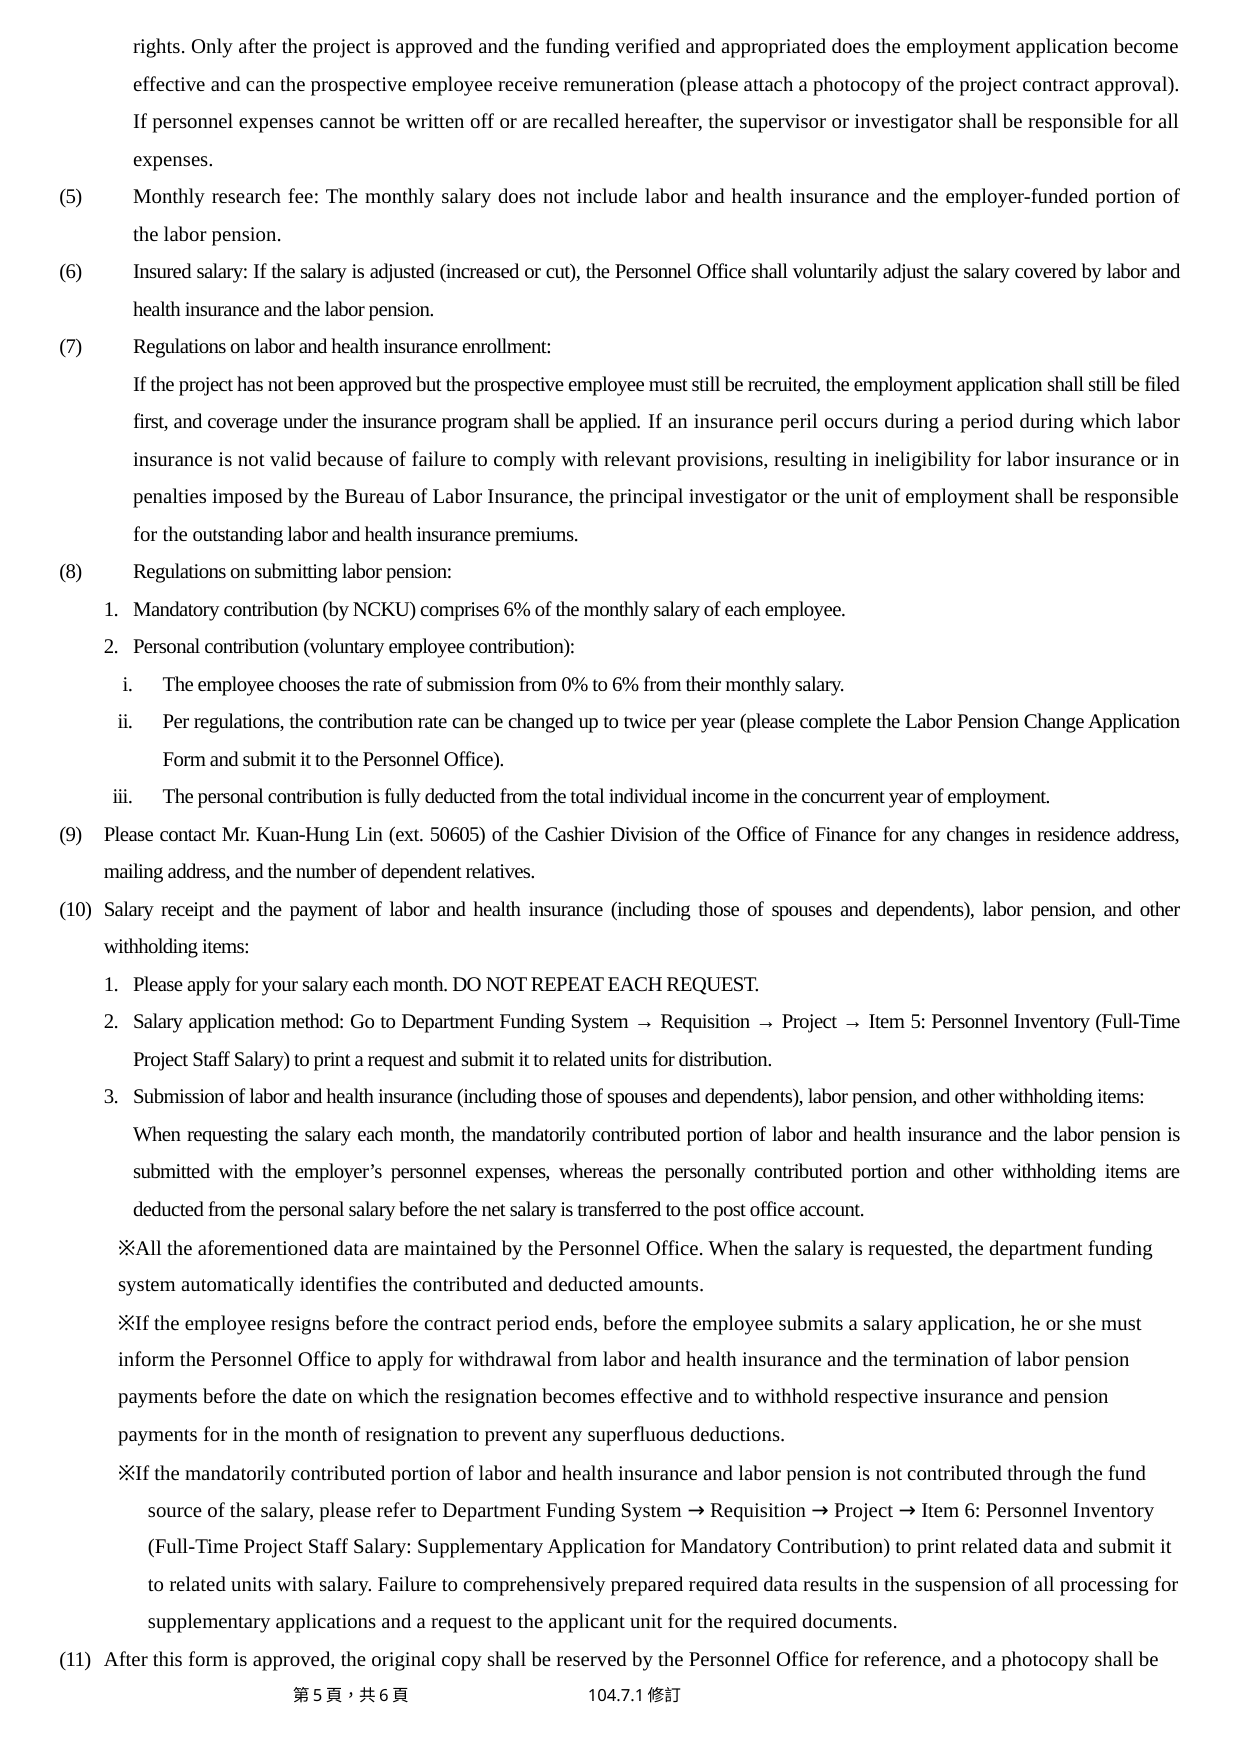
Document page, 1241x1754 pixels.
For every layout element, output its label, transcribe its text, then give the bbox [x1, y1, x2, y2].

list After this form is approved, the original copy shall be reserved by the Personnel Office for reference, and a photocopy shall be [59, 1641, 1181, 1678]
list Please apply for your salary each month. DO NOT REPEAT EACH REQUEST. [103, 966, 1181, 1003]
list The personal contribution is fully deducted from the total individual income in the concurrent year of employment. [133, 778, 1181, 816]
list Please contact Mr. Kuan-Hung Lin (ext. 50605) of the Cashier Division of the Office of Finance for any changes in residence address, mailing address, and the number of dependent relatives. [59, 816, 1181, 891]
list Mandatory contribution (by NCKU) comprises 6% of the monthly salary of each employee. [103, 591, 1181, 628]
list Insured salary: If the salary is adjusted (increased or cut), the Personnel Office shall voluntarily adjust the salary covered by labor and health insurance and the labor pension. [59, 253, 1181, 328]
list Salary receipt and the payment of labor and health insurance (including those of spouses and dependents), labor pension, and other withholding items: [59, 891, 1181, 966]
list Regulations on labor and health insurance enrollment: If the project has not been approved but the prospective employee must still be recruited, the employment application shall still be filed first, and coverage under the insurance program shall be applied. If an insurance peril occurs during a period during which labor insurance is not valid because of failure to comply with relevant provisions, resulting in ineligibility for labor insurance or in penalties imposed by the Bureau of Labor Insurance, the principal investigator or the unit of employment shall be responsible for the outstanding labor and health insurance premiums. [59, 328, 1181, 553]
list Submission of labor and health insurance (including those of spouses and dependents), labor pension, and other withholding items: When requesting the salary each month, the mandatorily contributed portion of labor and health insurance and the labor pension is submitted with the employer’s personnel expenses, whereas the personally contributed portion and other withholding items are deducted from the personal salary before the net salary is transferred to the post office account. [103, 1078, 1181, 1228]
text ※All the aforementioned data are maintained by the Personnel Office. When the salary is requested, the department funding system automatically identifies the contributed and deducted amounts. [118, 1228, 1181, 1303]
list Salary application method: Go to Department Funding System → Requisition → Project → Item 5: Personnel Inventory (Full-Time Project Staff Salary) to print a request and submit it to related units for distribution. [103, 1003, 1181, 1078]
list Regulations on submitting labor pension: [59, 553, 1181, 591]
text ※If the mandatorily contributed portion of labor and health insurance and labor pension is not contributed through the fund source of the salary, please refer to Department Funding System → Requisition → Project → Item 6: Personnel Inventory (Full-Time Project Staff Salary: Supplementary Application for Mandatory Contribution) to print related data and submit it to related units with salary. Failure to comprehensively prepared required data results in the suspension of all processing for supplementary applications and a request to the applicant unit for the required documents. [118, 1453, 1181, 1641]
list The employee chooses the rate of submission from 0% to 6% from their monthly salary. [133, 666, 1181, 703]
list Personal contribution (voluntary employee contribution): [103, 628, 1181, 666]
list rights. Only after the project is approved and the funding verified and appropriated does the employment application become effective and can the prospective employee receive remuneration (please attach a photocopy of the project contract approval). If personnel expenses cannot be written off or are recalled hereafter, the supervisor or investigator shall be responsible for all expenses. [59, 28, 1181, 178]
list Monthly research fee: The monthly salary does not include labor and health insurance and the employer-funded portion of the labor pension. [59, 178, 1181, 253]
list Per regulations, the contribution rate can be changed up to twice per year (please complete the Labor Pension Change Application Form and submit it to the Personnel Office). [133, 703, 1181, 778]
text ※If the employee resigns before the contract period ends, before the employee submits a salary application, he or she must inform the Personnel Office to apply for withdrawal from labor and health insurance and the termination of labor pension payments before the date on which the resignation becomes effective and to withhold respective insurance and pension payments for in the month of resignation to prevent any superfluous deductions. [118, 1303, 1181, 1453]
